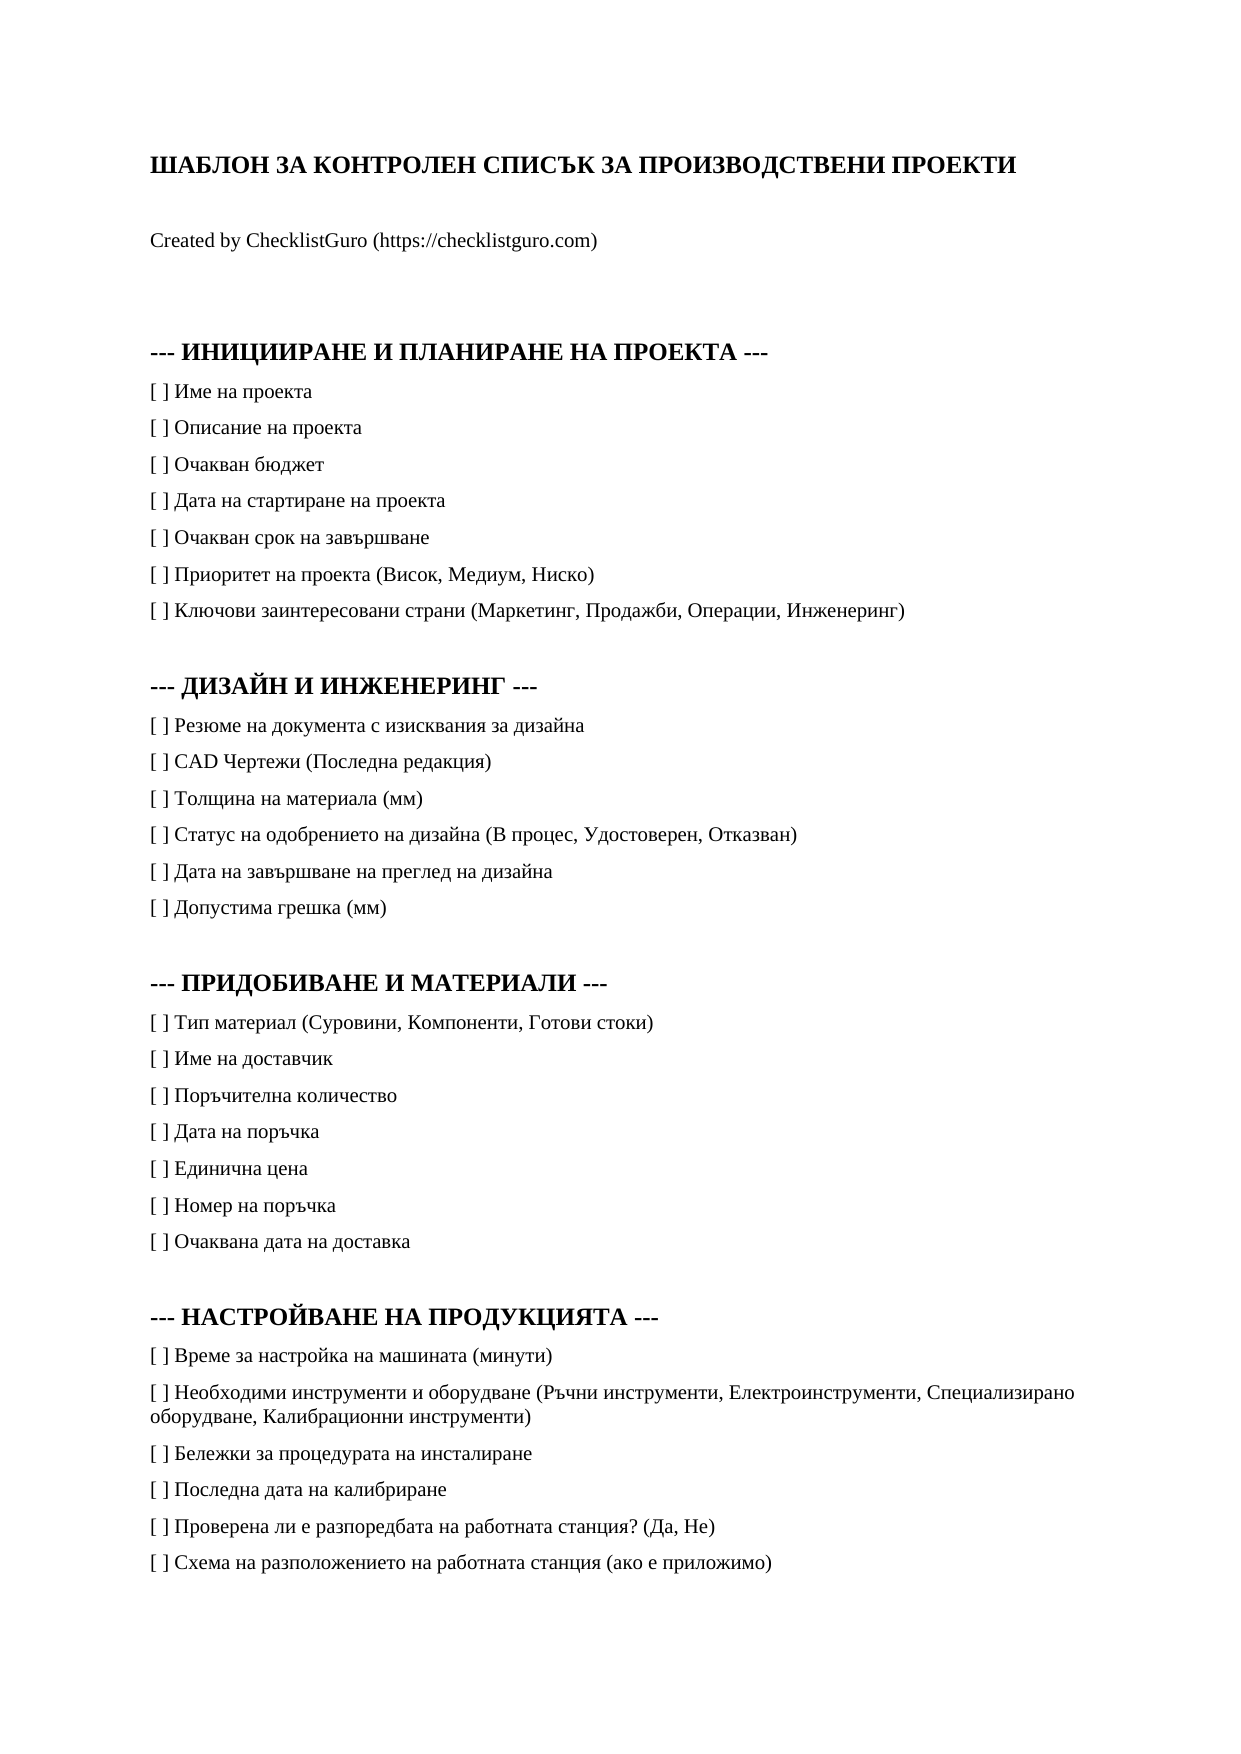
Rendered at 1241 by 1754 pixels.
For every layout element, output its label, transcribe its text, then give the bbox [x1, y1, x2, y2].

text [ ] Бележки за процедурата на инсталиране [150, 1441, 1090, 1465]
text [ ] Приоритет на проекта (Висок, Медиум, Ниско) [150, 562, 1090, 586]
text [ ] Единична цена [150, 1156, 1090, 1180]
text [ ] Дата на завършване на преглед на дизайна [150, 859, 1090, 883]
text [ ] Толщина на материала (мм) [150, 786, 1090, 810]
text Created by ChecklistGuro (https://checklistguro.com) [150, 228, 1090, 252]
text ШАБЛОН ЗА КОНТРОЛЕН СПИСЪК ЗА ПРОИЗВОДСТВЕНИ ПРОЕКТИ [150, 150, 1090, 179]
text --- ДИЗАЙН И ИНЖЕНЕРИНГ --- [150, 671, 1090, 700]
text [ ] Очакван срок на завършване [150, 525, 1090, 549]
text [ ] Време за настройка на машината (минути) [150, 1343, 1090, 1367]
text --- ИНИЦИИРАНЕ И ПЛАНИРАНЕ НА ПРОЕКТА --- [150, 337, 1090, 366]
text [ ] Име на доставчик [150, 1046, 1090, 1070]
text [ ] Описание на проекта [150, 415, 1090, 439]
text [ ] Очаквана дата на доставка [150, 1229, 1090, 1253]
text [ ] Номер на поръчка [150, 1192, 1090, 1217]
text [ ] Име на проекта [150, 379, 1090, 403]
text [ ] Проверена ли е разпоредбата на работната станция? (Да, Не) [150, 1514, 1090, 1538]
text [ ] Допустима грешка (мм) [150, 895, 1090, 919]
text [ ] Тип материал (Суровини, Компоненти, Готови стоки) [150, 1010, 1090, 1034]
text [ ] CAD Чертежи (Последна редакция) [150, 749, 1090, 773]
text [ ] Поръчителна количество [150, 1083, 1090, 1107]
text [ ] Схема на разположението на работната станция (ако е приложимо) [150, 1550, 1090, 1574]
text [ ] Последна дата на калибриране [150, 1477, 1090, 1501]
text [ ] Статус на одобрението на дизайна (В процес, Удостоверен, Отказван) [150, 822, 1090, 846]
text [ ] Необходими инструменти и оборудване (Ръчни инструменти, Електроинструменти, Специализирано оборудване, Калибрационни инструменти) [150, 1380, 1090, 1428]
text [ ] Резюме на документа с изисквания за дизайна [150, 712, 1090, 737]
text [ ] Очакван бюджет [150, 452, 1090, 476]
text --- НАСТРОЙВАНЕ НА ПРОДУКЦИЯТА --- [150, 1302, 1090, 1331]
text [ ] Ключови заинтересовани страни (Маркетинг, Продажби, Операции, Инженеринг) [150, 598, 1090, 622]
text [ ] Дата на стартиране на проекта [150, 488, 1090, 512]
text [ ] Дата на поръчка [150, 1119, 1090, 1143]
text --- ПРИДОБИВАНЕ И МАТЕРИАЛИ --- [150, 968, 1090, 997]
